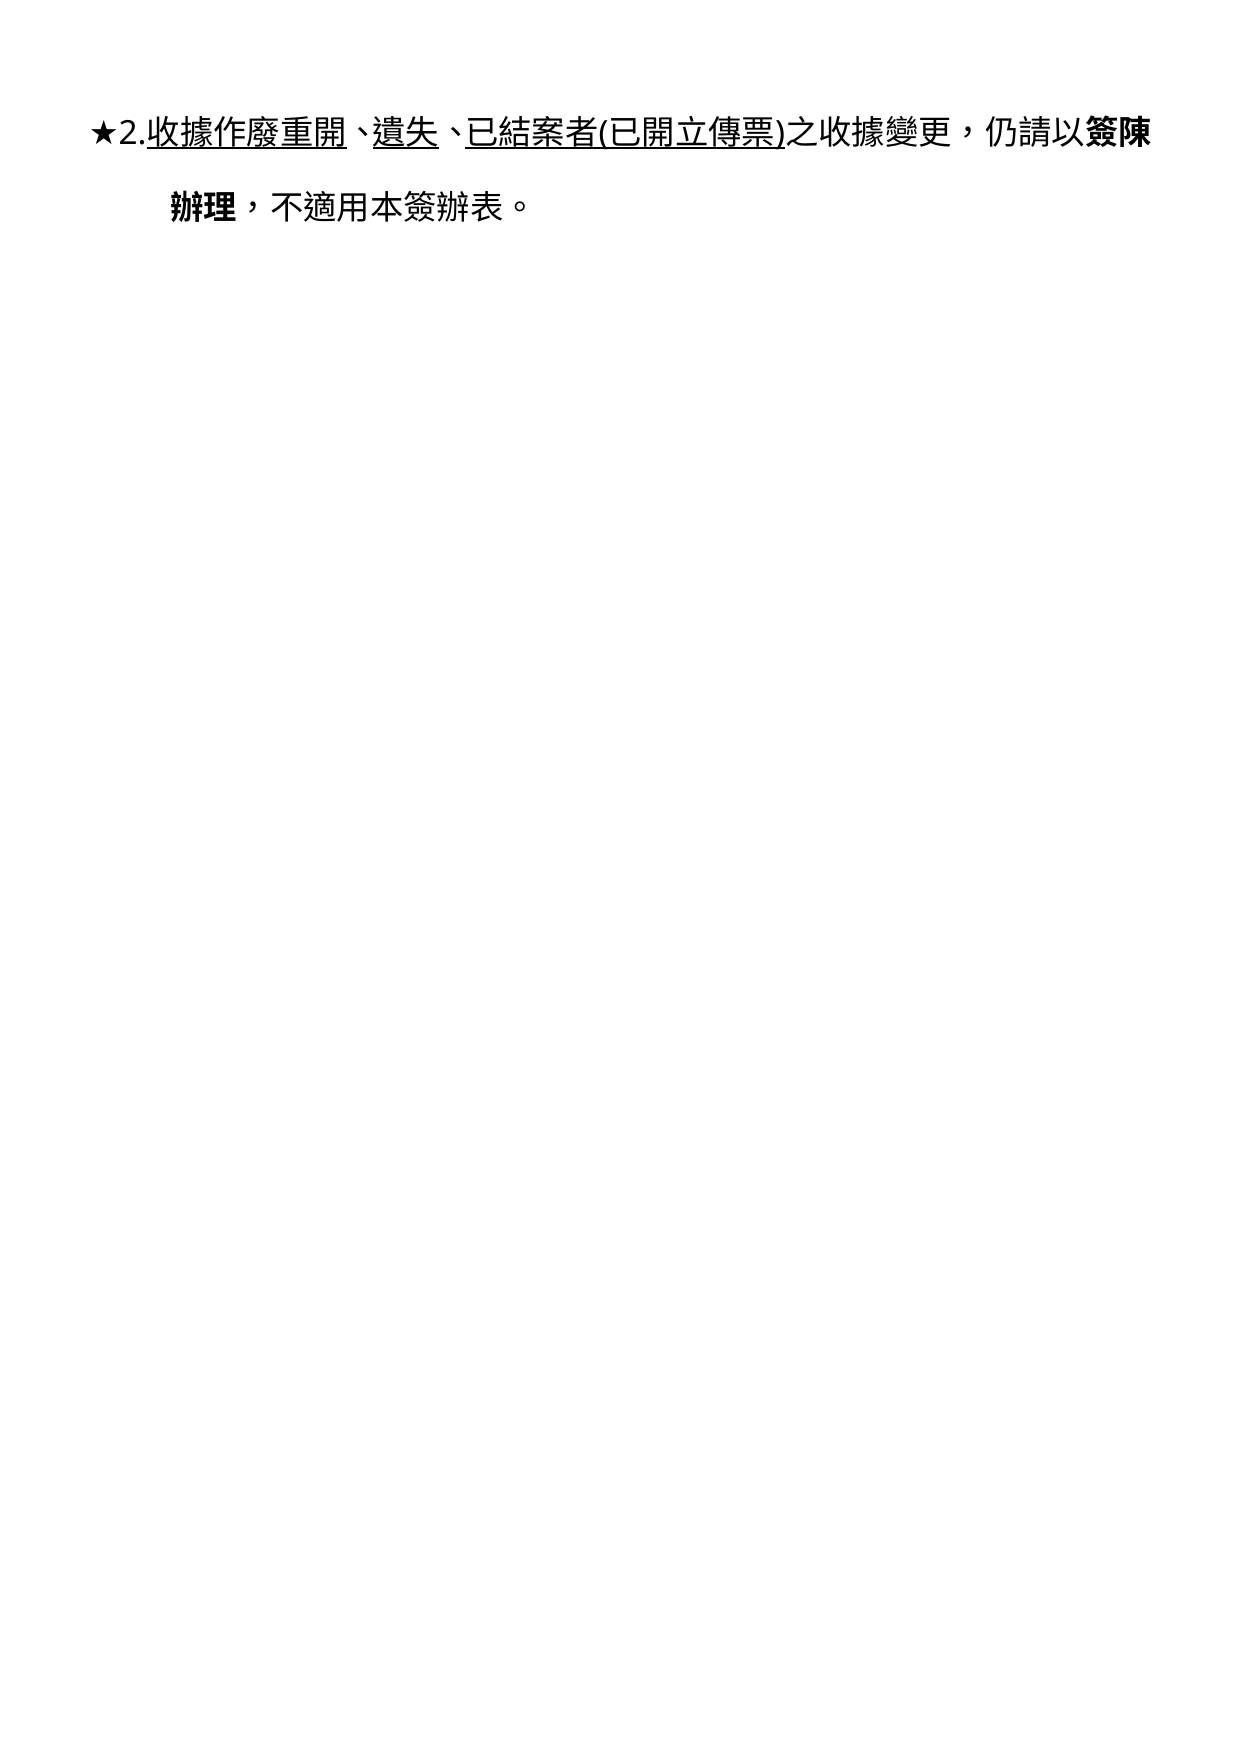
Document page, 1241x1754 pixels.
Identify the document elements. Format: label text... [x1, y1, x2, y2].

text ★2.收據作廢重開、遺失、已結案者(已開立傳票)之收據變更，仍請以簽陳辦理，不適用本簽辦表。 [88, 92, 1152, 242]
